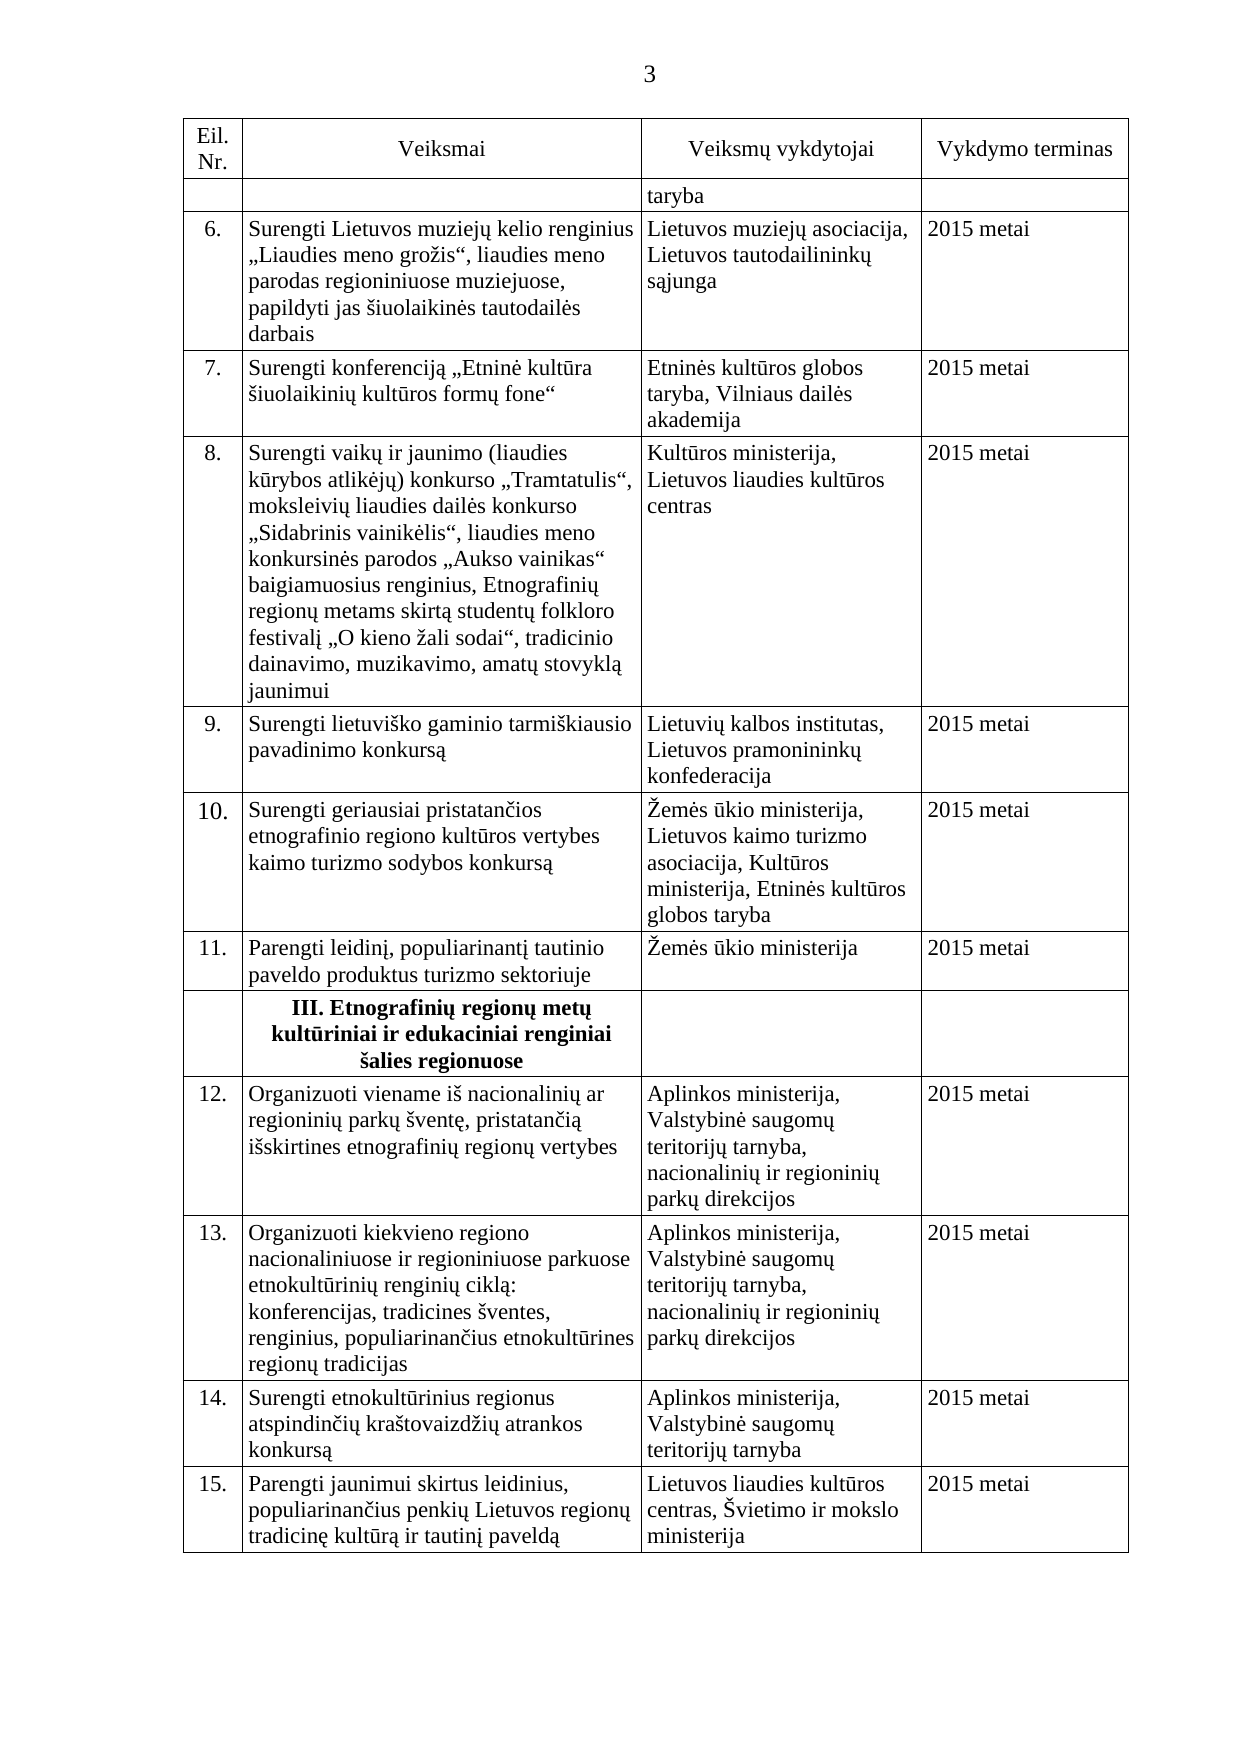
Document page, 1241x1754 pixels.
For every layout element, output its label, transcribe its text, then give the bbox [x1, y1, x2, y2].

table_cell 2015 metai [922, 793, 1128, 931]
table_cell 10. [184, 793, 242, 931]
table_cell 2015 metai [922, 1381, 1128, 1466]
table_cell [922, 179, 1128, 211]
table_cell Etninės kultūros globos taryba, Vilniaus dailės akademija [642, 351, 921, 436]
table_cell III. Etnografinių regionų metų kultūriniai ir edukaciniai renginiai šalies regionuose [243, 991, 641, 1076]
table_cell Lietuvių kalbos institutas, Lietuvos pramonininkų konfederacija [642, 707, 921, 792]
table_cell Organizuoti viename iš nacionalinių ar regioninių parkų šventę, pristatančią išskirtines etnografinių regionų vertybes [243, 1077, 641, 1215]
table_cell 12. [184, 1077, 242, 1215]
table_cell 8. [184, 437, 242, 706]
table_cell Aplinkos ministerija, Valstybinė saugomų teritorijų tarnyba [642, 1381, 921, 1466]
table_cell Surengti vaikų ir jaunimo (liaudies kūrybos atlikėjų) konkurso „Tramtatulis“, moksleivių liaudies dailės konkurso „Sidabrinis vainikėlis“, liaudies meno konkursinės parodos „Aukso vainikas“ baigiamuosius renginius, Etnografinių regionų metams skirtą studentų folkloro festivalį „O kieno žali sodai“, tradicinio dainavimo, muzikavimo, amatų stovyklą jaunimui [243, 437, 641, 706]
table_cell Surengti konferenciją „Etninė kultūra šiuolaikinių kultūros formų fone“ [243, 351, 641, 436]
table_cell [184, 991, 242, 1076]
table_cell Aplinkos ministerija, Valstybinė saugomų teritorijų tarnyba, nacionalinių ir regioninių parkų direkcijos [642, 1216, 921, 1380]
table_cell Parengti jaunimui skirtus leidinius, populiarinančius penkių Lietuvos regionų tradicinę kultūrą ir tautinį paveldą [243, 1467, 641, 1552]
table_cell 11. [184, 932, 242, 990]
table_cell 2015 metai [922, 437, 1128, 706]
table_cell Surengti geriausiai pristatančios etnografinio regiono kultūros vertybes kaimo turizmo sodybos konkursą [243, 793, 641, 931]
table_cell 2015 metai [922, 932, 1128, 990]
table_cell Žemės ūkio ministerija, Lietuvos kaimo turizmo asociacija, Kultūros ministerija, Etninės kultūros globos taryba [642, 793, 921, 931]
table_cell Lietuvos liaudies kultūros centras, Švietimo ir mokslo ministerija [642, 1467, 921, 1552]
table_cell 2015 metai [922, 1077, 1128, 1215]
table_cell 7. [184, 351, 242, 436]
table_cell 6. [184, 212, 242, 349]
table_cell 2015 metai [922, 1467, 1128, 1552]
table_cell 2015 metai [922, 212, 1128, 349]
table_cell Surengti Lietuvos muziejų kelio renginius „Liaudies meno grožis“, liaudies meno parodas regioniniuose muziejuose, papildyti jas šiuolaikinės tautodailės darbais [243, 212, 641, 349]
table_header Veiksmai [243, 119, 641, 178]
table_cell 15. [184, 1467, 242, 1552]
table_cell 2015 metai [922, 707, 1128, 792]
table_cell Aplinkos ministerija, Valstybinė saugomų teritorijų tarnyba, nacionalinių ir regioninių parkų direkcijos [642, 1077, 921, 1215]
table_cell Lietuvos muziejų asociacija, Lietuvos tautodailininkų sąjunga [642, 212, 921, 349]
table_cell [922, 991, 1128, 1076]
table_cell 13. [184, 1216, 242, 1380]
table_cell 2015 metai [922, 1216, 1128, 1380]
table_cell 2015 metai [922, 351, 1128, 436]
table_cell Parengti leidinį, populiarinantį tautinio paveldo produktus turizmo sektoriuje [243, 932, 641, 990]
table_cell Surengti lietuviško gaminio tarmiškiausio pavadinimo konkursą [243, 707, 641, 792]
table_cell 14. [184, 1381, 242, 1466]
table_cell [184, 179, 242, 211]
table_cell Organizuoti kiekvieno regiono nacionaliniuose ir regioniniuose parkuose etnokultūrinių renginių ciklą: konferencijas, tradicines šventes, renginius, populiarinančius etnokultūrines regionų tradicijas [243, 1216, 641, 1380]
table_header Veiksmų vykdytojai [642, 119, 921, 178]
table_cell [642, 991, 921, 1076]
table_header Eil. Nr. [184, 119, 242, 178]
table_cell Kultūros ministerija, Lietuvos liaudies kultūros centras [642, 437, 921, 706]
table_cell 9. [184, 707, 242, 792]
table_header Vykdymo terminas [922, 119, 1128, 178]
table_cell taryba [642, 179, 921, 211]
table_cell Žemės ūkio ministerija [642, 932, 921, 990]
table_cell [243, 179, 641, 211]
table_cell Surengti etnokultūrinius regionus atspindinčių kraštovaizdžių atrankos konkursą [243, 1381, 641, 1466]
